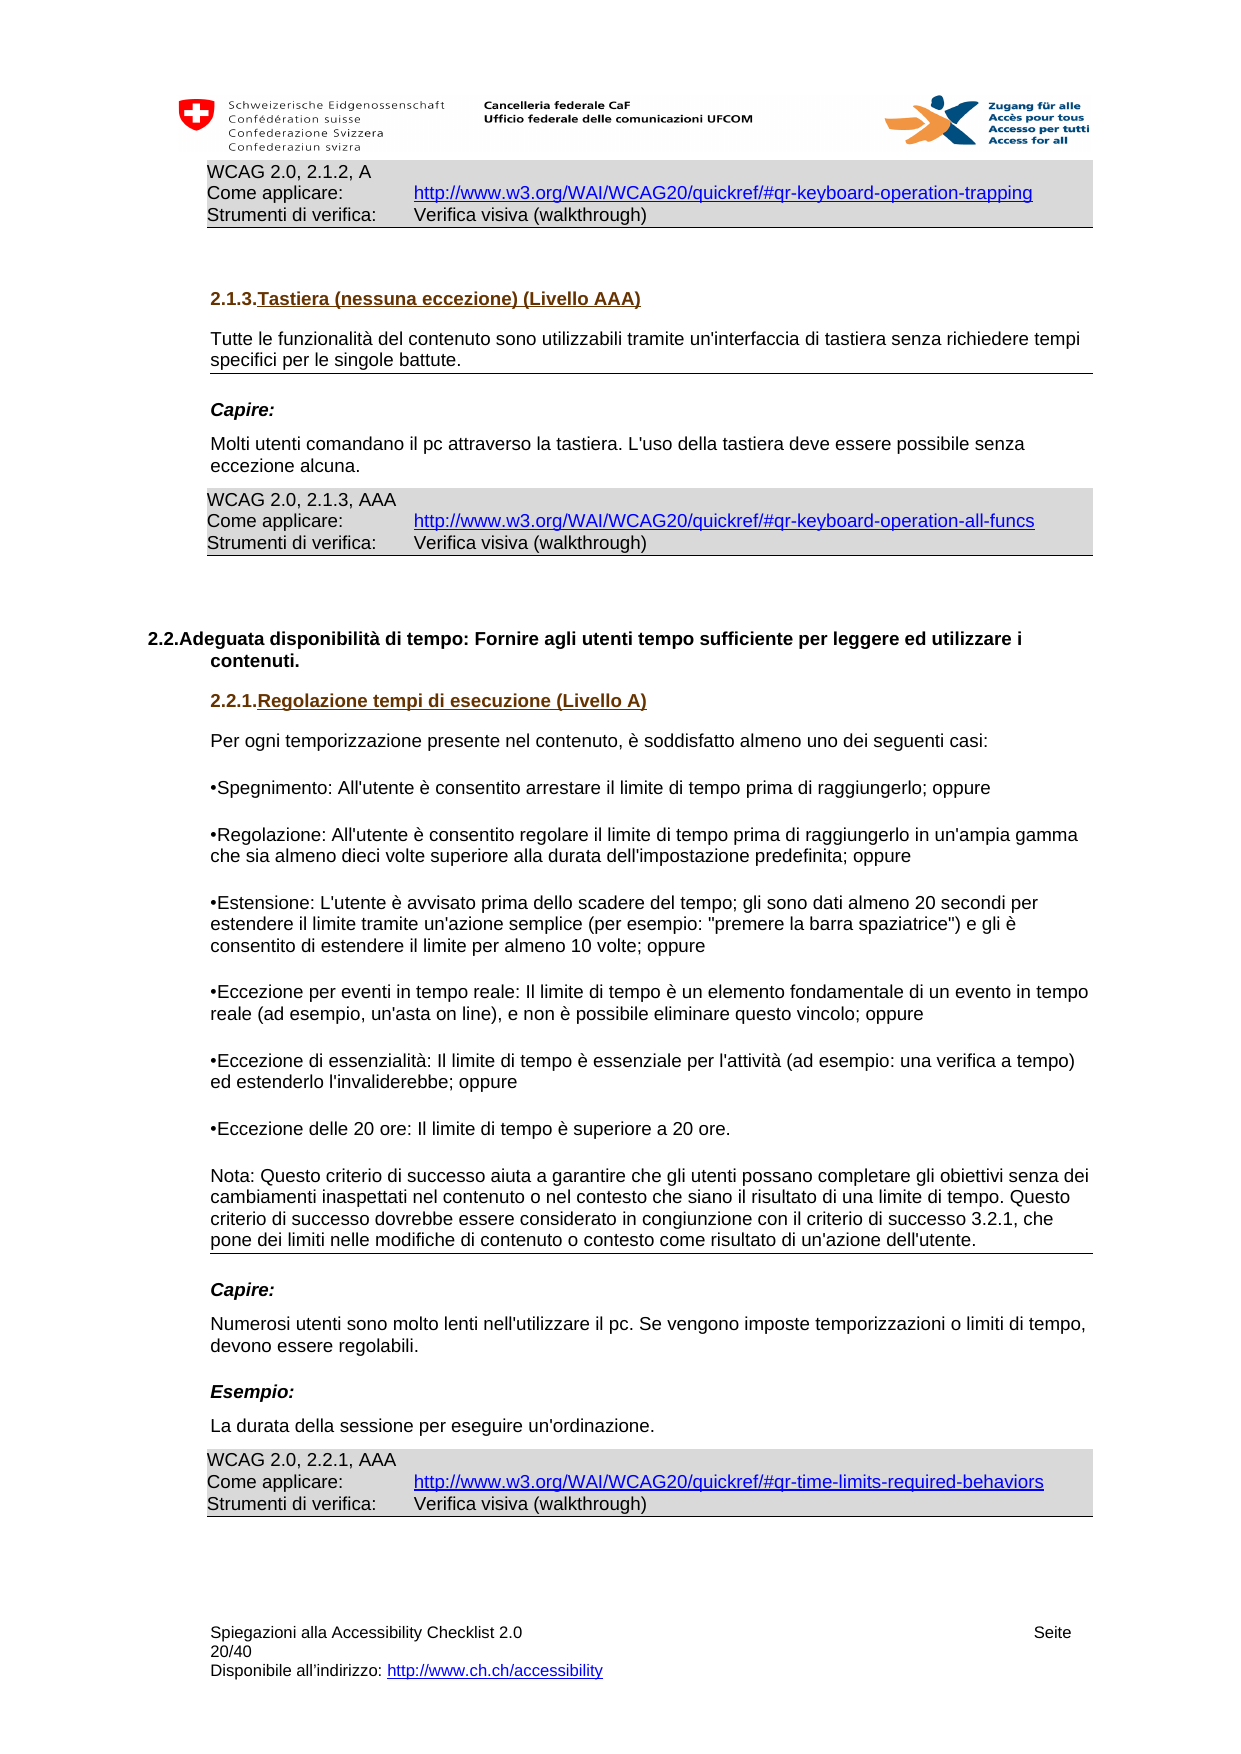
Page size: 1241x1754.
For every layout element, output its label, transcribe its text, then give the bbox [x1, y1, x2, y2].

text Molti utenti comandano il pc attraverso la tastiera. L'uso della tastiera deve essere possibile senza eccezione alcuna. [210, 433, 1093, 476]
subtitle Capire: [210, 1279, 1093, 1300]
text Strumenti di verifica: Verifica visiva (walkthrough) [207, 532, 1093, 555]
subtitle Capire: [210, 399, 1093, 420]
subtitle Tastiera (nessuna eccezione) (Livello AAA) [210, 287, 1093, 309]
text Per ogni temporizzazione presente nel contenuto, è soddisfatto almeno uno dei seguenti casi: [210, 730, 1093, 752]
list Eccezione delle 20 ore: Il limite di tempo è superiore a 20 ore. [210, 1118, 1093, 1139]
text WCAG 2.0, 2.2.1, AAA [207, 1449, 1093, 1471]
list Eccezione di essenzialità: Il limite di tempo è essenziale per l'attività (ad esempio: una verifica a tempo) ed estenderlo l'invaliderebbe; oppure [210, 1049, 1093, 1093]
list Eccezione per eventi in tempo reale: Il limite di tempo è un elemento fondamentale di un evento in tempo reale (ad esempio, un'asta on line), e non è possibile eliminare questo vincolo; oppure [210, 981, 1093, 1024]
text Strumenti di verifica: Verifica visiva (walkthrough) [207, 203, 1093, 227]
text Tutte le funzionalità del contenuto sono utilizzabili tramite un'interfaccia di tastiera senza richiedere tempi specifici per le singole battute. [210, 328, 1093, 373]
text Numerosi utenti sono molto lenti nell'utilizzare il pc. Se vengono imposte temporizzazioni o limiti di tempo, devono essere regolabili. [210, 1313, 1093, 1356]
text La durata della sessione per eseguire un'ordinazione. [210, 1415, 1093, 1437]
text Nota: Questo criterio di successo aiuta a garantire che gli utenti possano completare gli obiettivi senza dei cambiamenti inaspettati nel contenuto o nel contesto che siano il risultato di una limite di tempo. Questo criterio di successo dovrebbe essere considerato in congiunzione con il criterio di successo 3.2.1, che pone dei limiti nelle modifiche di contenuto o contesto come risultato di un'azione dell'utente. [210, 1164, 1093, 1253]
list Regolazione: All'utente è consentito regolare il limite di tempo prima di raggiungerlo in un'ampia gamma che sia almeno dieci volte superiore alla durata dell'impostazione predefinita; oppure [210, 823, 1093, 867]
subtitle Adeguata disponibilità di tempo: Fornire agli utenti tempo sufficiente per leggere ed utilizzare i contenuti. [148, 628, 1093, 671]
picture [178, 95, 1091, 152]
text Come applicare: http://www.w3.org/WAI/WCAG20/quickref/#qr-keyboard-operation-trapping [207, 182, 1093, 203]
subtitle Esempio: [210, 1381, 1093, 1403]
text WCAG 2.0, 2.1.2, A [207, 160, 1093, 182]
list Estensione: L'utente è avvisato prima dello scadere del tempo; gli sono dati almeno 20 secondi per estendere il limite tramite un'azione semplice (per esempio: "premere la barra spaziatrice") e gli è consentito di estendere il limite per almeno 10 volte; oppure [210, 892, 1093, 956]
text Come applicare: http://www.w3.org/WAI/WCAG20/quickref/#qr-time-limits-required-behaviors [207, 1471, 1093, 1492]
text Come applicare: http://www.w3.org/WAI/WCAG20/quickref/#qr-keyboard-operation-all-funcs [207, 510, 1093, 532]
list Spegnimento: All'utente è consentito arrestare il limite di tempo prima di raggiungerlo; oppure [210, 777, 1093, 798]
subtitle Regolazione tempi di esecuzione (Livello A) [210, 690, 1093, 711]
text Strumenti di verifica: Verifica visiva (walkthrough) [207, 1492, 1093, 1516]
text WCAG 2.0, 2.1.3, AAA [207, 488, 1093, 510]
